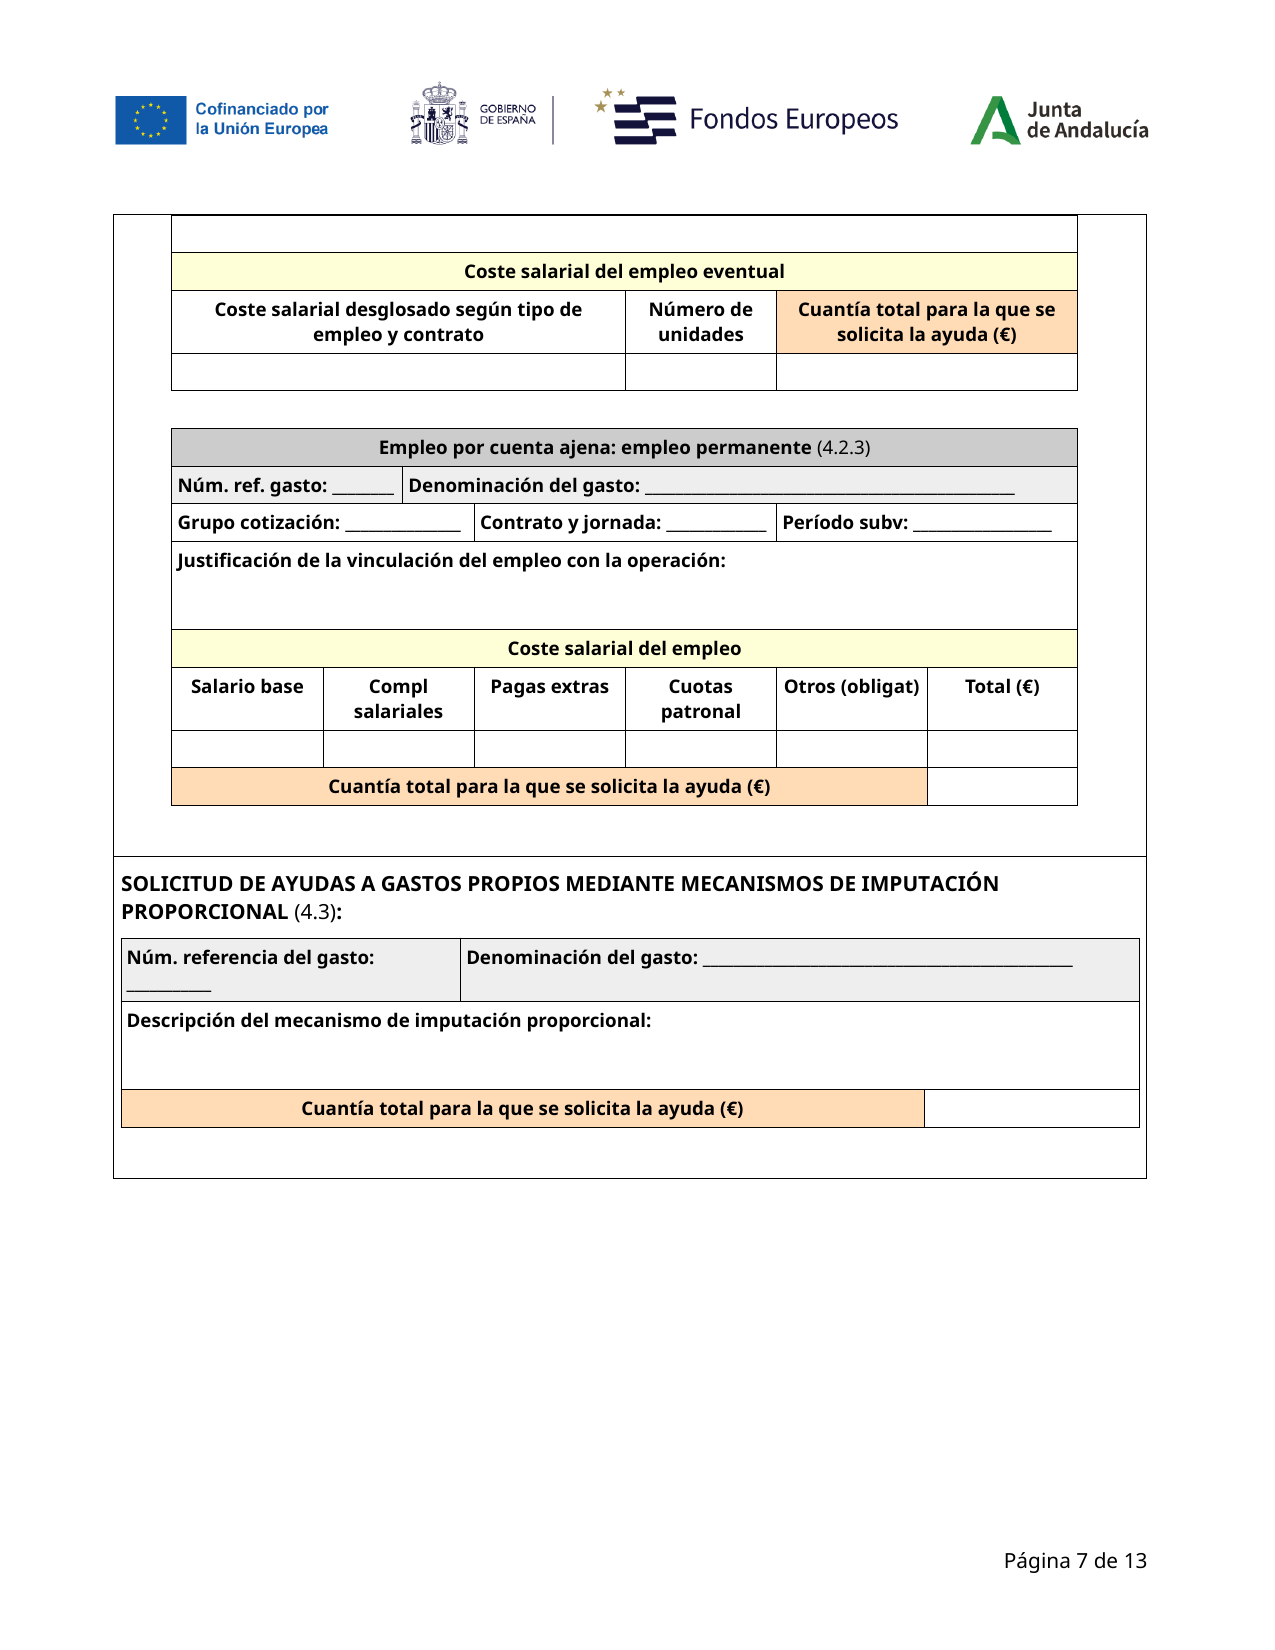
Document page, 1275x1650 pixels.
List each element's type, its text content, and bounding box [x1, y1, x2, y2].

table_cell SOLICITUD DE AYUDAS A GASTOS PROPIOS MEDIANTE MECANISMOS DE IMPUTACIÓN PROPORCIONAL (4.3): [114, 857, 1146, 1178]
table_cell Cuantía total para la que se solicita la ayuda (€) [777, 291, 1077, 353]
table_cell [475, 731, 625, 767]
table_cell [172, 216, 1077, 252]
table_cell [626, 731, 776, 767]
table_cell [777, 731, 927, 767]
table_cell [172, 731, 323, 767]
table_cell [777, 354, 1077, 390]
table_cell Justificación de la vinculación del empleo con la operación: [172, 542, 1077, 629]
table_cell Otros (obligat) [777, 668, 927, 730]
table_cell Salario base [172, 668, 323, 730]
table_cell Cuotas patronal [626, 668, 776, 730]
table_cell Coste salarial del empleo eventual [172, 253, 1077, 290]
table_cell Grupo cotización: _______________ [172, 504, 474, 541]
table_cell Pagas extras [475, 668, 625, 730]
table_header Denominación del gasto: ________________________________________________ [461, 939, 1139, 1001]
table_cell [172, 354, 625, 390]
table_header Núm. referencia del gasto: ___________ [122, 939, 460, 1001]
table_cell Compl salariales [324, 668, 474, 730]
table_cell Cuantía total para la que se solicita la ayuda (€) [122, 1090, 924, 1127]
table_cell Total (€) [928, 668, 1077, 730]
table_cell [925, 1090, 1139, 1127]
table_cell [928, 768, 1077, 805]
table_cell Cuantía total para la que se solicita la ayuda (€) [172, 768, 927, 805]
table_cell Coste salarial del empleo [172, 630, 1077, 667]
table_cell Descripción del mecanismo de imputación proporcional: [122, 1002, 1139, 1089]
table_cell [928, 731, 1077, 767]
table_cell Número de unidades [626, 291, 776, 353]
table_cell [626, 354, 776, 390]
table_cell Núm. ref. gasto: ________ [172, 467, 402, 503]
table_cell Coste salarial desglosado según tipo de empleo y contrato [172, 291, 625, 353]
table_cell Contrato y jornada: _____________ [475, 504, 776, 541]
table_cell Denominación del gasto: ________________________________________________ [403, 467, 1077, 503]
table_cell [324, 731, 474, 767]
table_cell [114, 215, 1146, 856]
table_header Empleo por cuenta ajena: empleo permanente (4.2.3) [172, 429, 1077, 466]
table_cell Período subv: __________________ [777, 504, 1077, 541]
